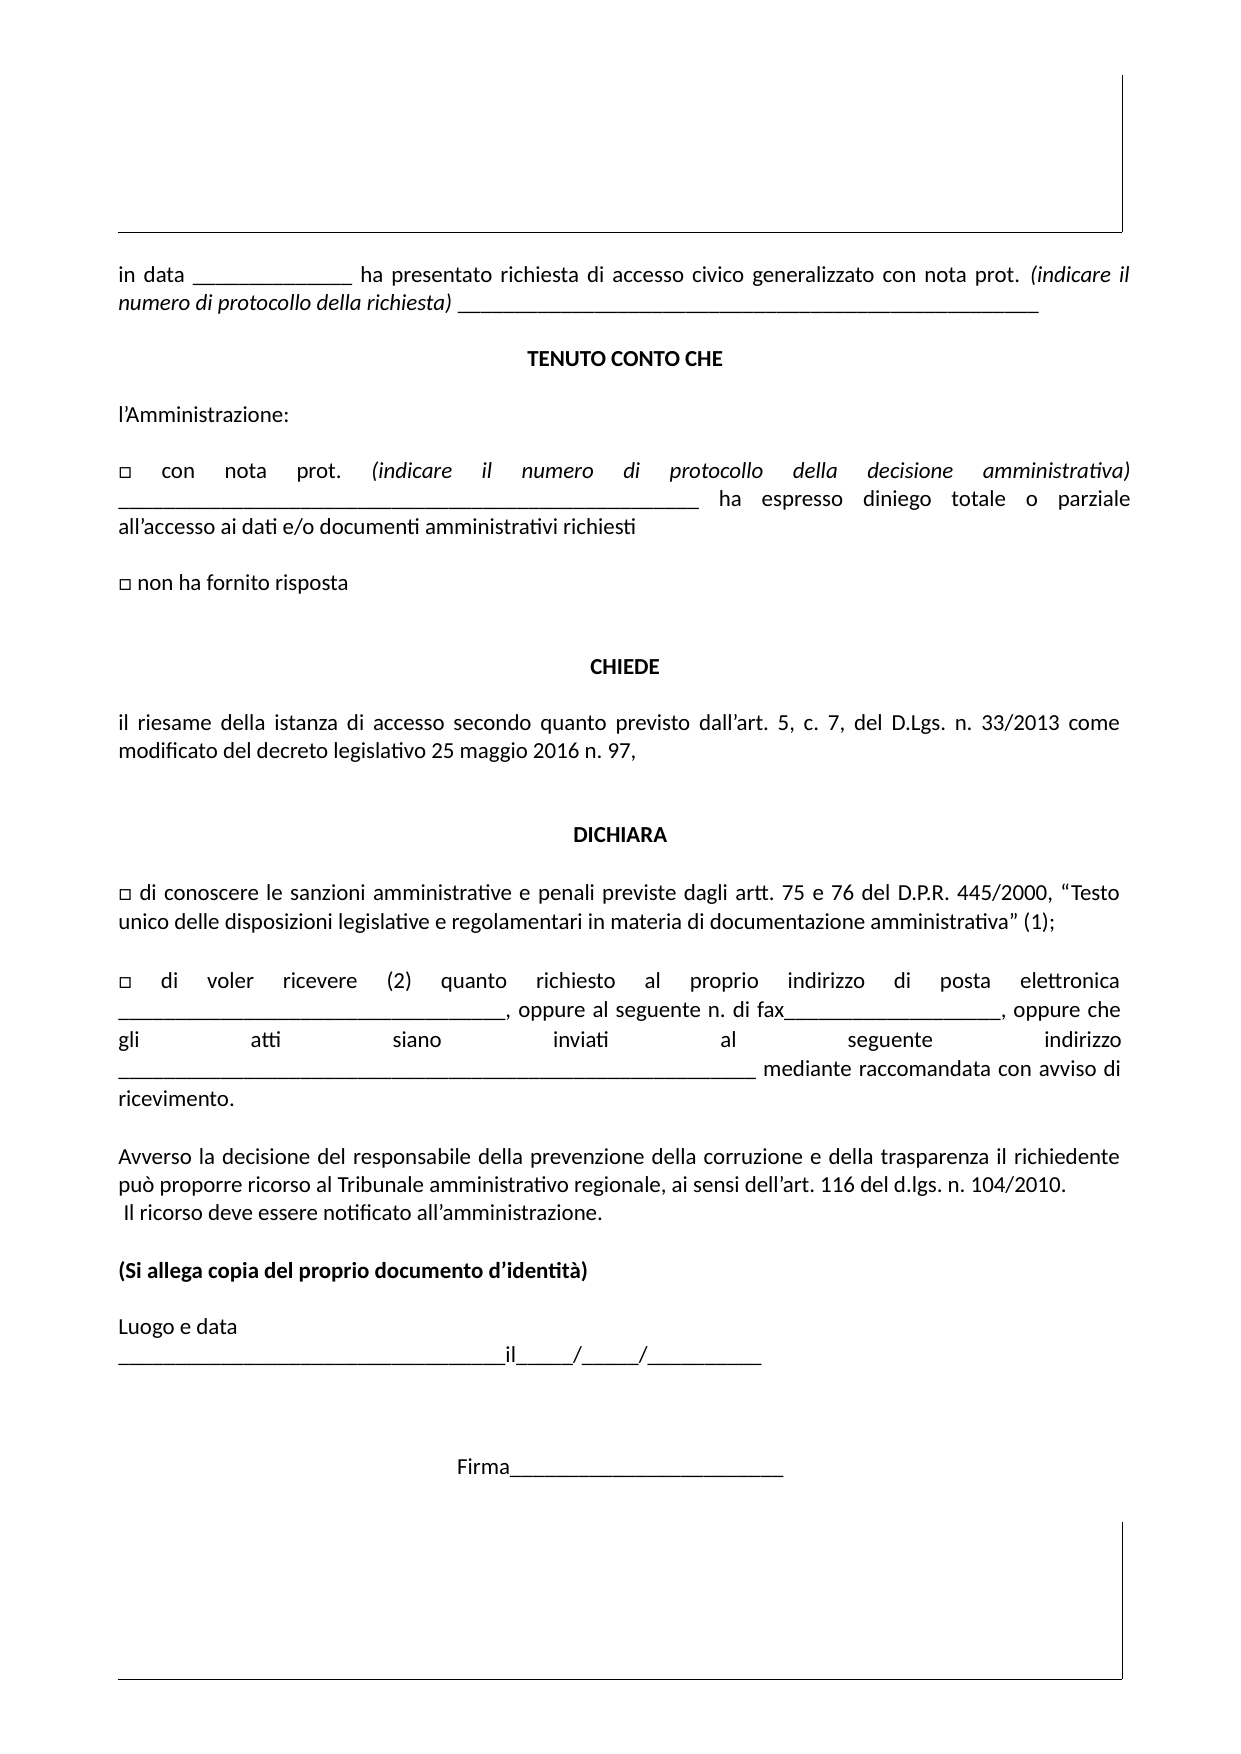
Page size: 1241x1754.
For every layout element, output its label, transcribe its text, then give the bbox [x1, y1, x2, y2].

text in data ______________ ha presentato richiesta di accesso civico generalizzato con nota prot. (indicare il numero di protocollo della richiesta) ___________________________________________________ [118, 260, 1132, 316]
text □ di voler ricevere (2) quanto richiesto al proprio indirizzo di posta elettronica __________________________________, oppure al seguente n. di fax___________________, oppure che gli atti siano inviati al seguente indirizzo ________________________________________________________ mediante raccomandata con avviso di ricevimento. [118, 966, 1122, 1112]
text Avverso la decisione del responsabile della prevenzione della corruzione e della trasparenza il richiedente può proporre ricorso al Tribunale amministrativo regionale, ai sensi dell’art. 116 del d.lgs. n. 104/2010. [118, 1142, 1122, 1198]
text □ di conoscere le sanzioni amministrative e penali previste dagli artt. 75 e 76 del D.P.R. 445/2000, “Testo unico delle disposizioni legislative e regolamentari in materia di documentazione amministrativa” (1); [118, 878, 1122, 935]
text DICHIARA [118, 821, 1122, 849]
text (Si allega copia del proprio documento d’identità) [118, 1256, 1122, 1284]
text Luogo e data [118, 1312, 1122, 1340]
text __________________________________il_____/_____/__________ [118, 1340, 1122, 1368]
text Firma________________________ [118, 1452, 1122, 1480]
text il riesame della istanza di accesso secondo quanto previsto dall’art. 5, c. 7, del D.Lgs. n. 33/2013 come modificato del decreto legislativo 25 maggio 2016 n. 97, [118, 708, 1122, 764]
text □ non ha fornito risposta [118, 568, 1132, 596]
text CHIEDE [118, 652, 1132, 681]
text l’Amministrazione: [118, 400, 1132, 428]
text □ con nota prot. (indicare il numero di protocollo della decisione amministrativa) ___________________________________________________ ha espresso diniego totale o parziale all’accesso ai dati e/o documenti amministrativi richiesti [118, 456, 1132, 540]
text Il ricorso deve essere notificato all’amministrazione. [118, 1198, 1122, 1226]
text TENUTO CONTO CHE [118, 344, 1132, 372]
